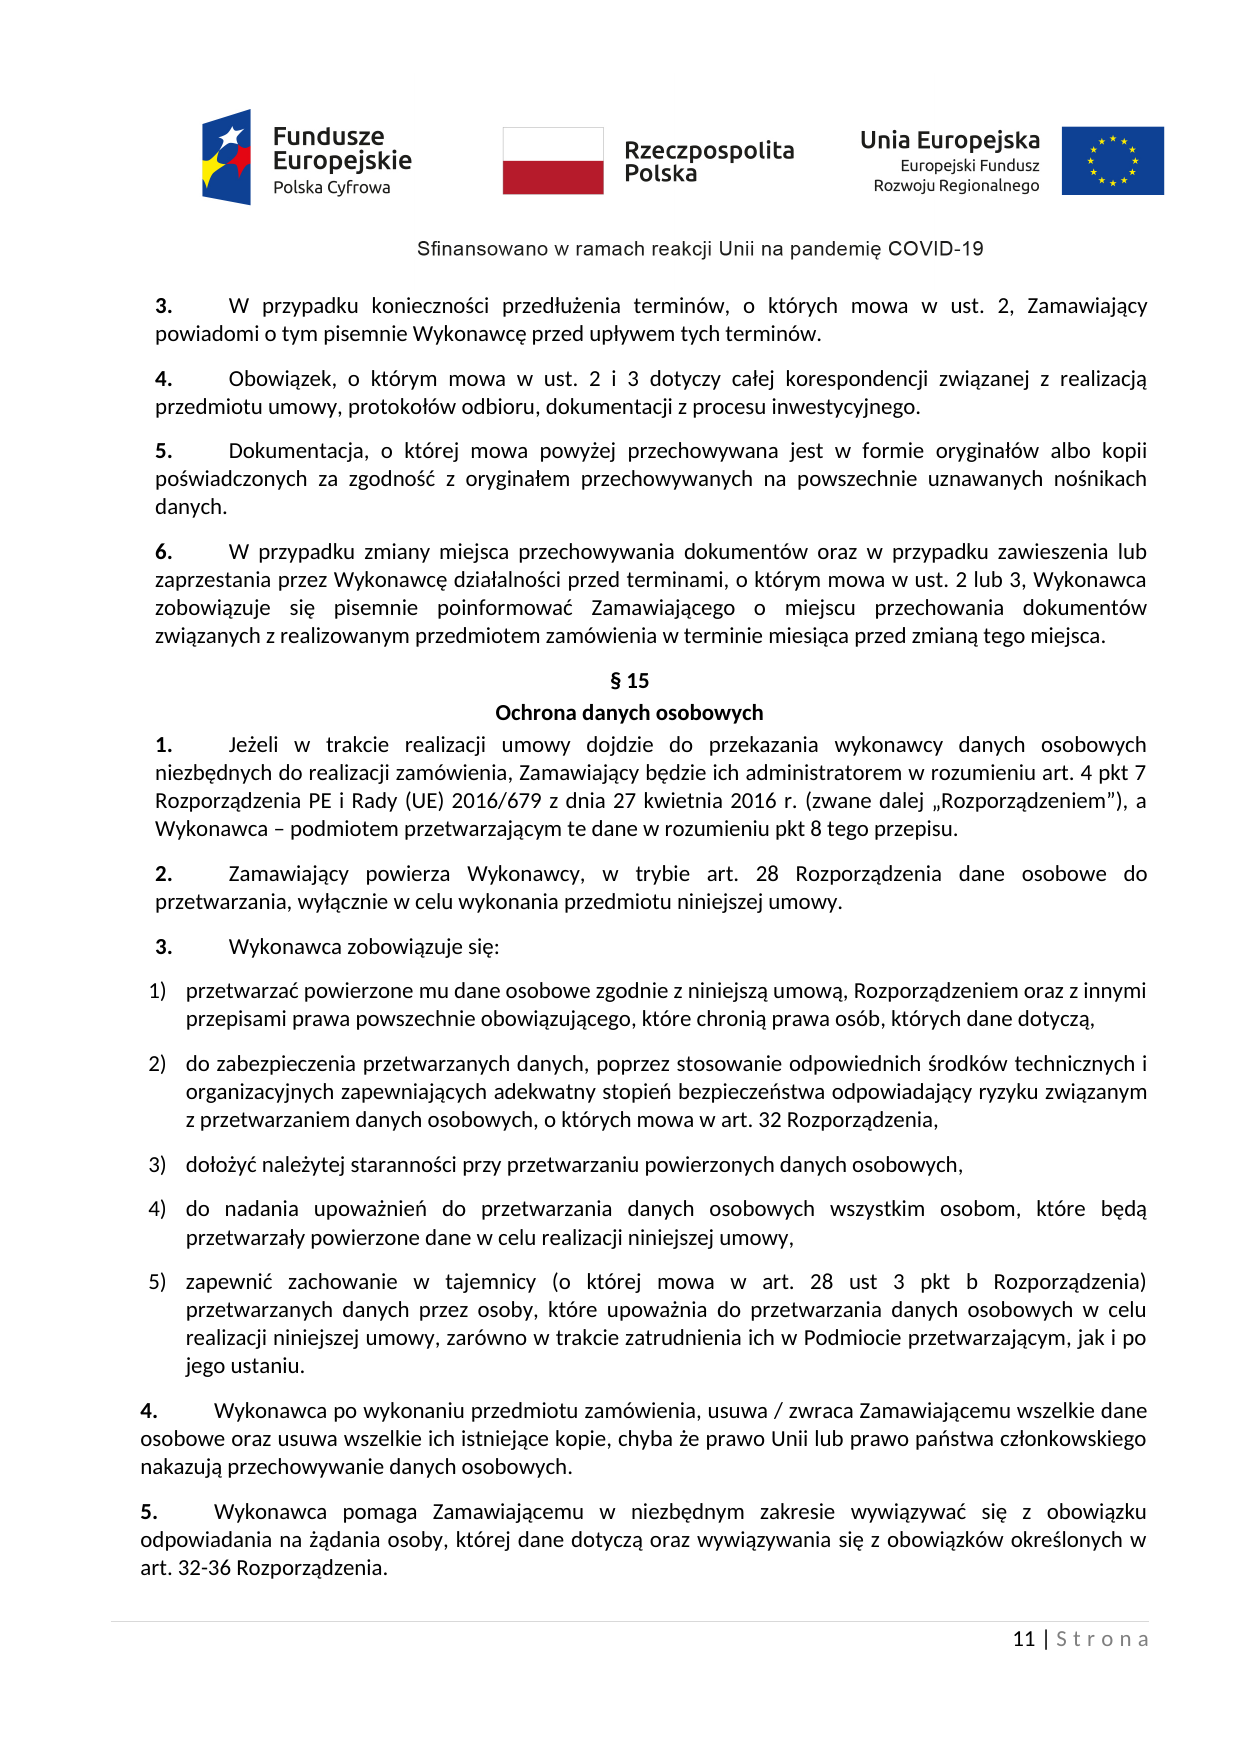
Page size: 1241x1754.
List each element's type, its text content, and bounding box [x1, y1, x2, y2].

list W przypadku konieczności przedłużenia terminów, o których mowa w ust. 2, Zamawiający powiadomi o tym pisemnie Wykonawcę przed upływem tych terminów. [155, 291, 1149, 347]
list Wykonawca po wykonaniu przedmiotu zamówienia, usuwa / zwraca Zamawiającemu wszelkie dane osobowe oraz usuwa wszelkie ich istniejące kopie, chyba że prawo Unii lub prawo państwa członkowskiego nakazują przechowywanie danych osobowych. [140, 1396, 1149, 1480]
list przetwarzać powierzone mu dane osobowe zgodnie z niniejszą umową, Rozporządzeniem oraz z innymi przepisami prawa powszechnie obowiązującego, które chronią prawa osób, których dane dotyczą, [148, 976, 1149, 1032]
list zapewnić zachowanie w tajemnicy (o której mowa w art. 28 ust 3 pkt b Rozporządzenia) przetwarzanych danych przez osoby, które upoważnia do przetwarzania danych osobowych w celu realizacji niniejszej umowy, zarówno w trakcie zatrudnienia ich w Podmiocie przetwarzającym, jak i po jego ustaniu. [148, 1267, 1149, 1379]
list Wykonawca zobowiązuje się: [155, 932, 1149, 960]
list do zabezpieczenia przetwarzanych danych, poprzez stosowanie odpowiednich środków technicznych i organizacyjnych zapewniających adekwatny stopień bezpieczeństwa odpowiadający ryzyku związanym z przetwarzaniem danych osobowych, o których mowa w art. 32 Rozporządzenia, [148, 1049, 1149, 1133]
list Obowiązek, o którym mowa w ust. 2 i 3 dotyczy całej korespondencji związanej z realizacją przedmiotu umowy, protokołów odbioru, dokumentacji z procesu inwestycyjnego. [155, 364, 1149, 420]
list W przypadku zmiany miejsca przechowywania dokumentów oraz w przypadku zawieszenia lub zaprzestania przez Wykonawcę działalności przed terminami, o którym mowa w ust. 2 lub 3, Wykonawca zobowiązuje się pisemnie poinformować Zamawiającego o miejscu przechowania dokumentów związanych z realizowanym przedmiotem zamówienia w terminie miesiąca przed zmianą tego miejsca. [155, 537, 1149, 649]
text § 15 [111, 666, 1149, 694]
list dołożyć należytej staranności przy przetwarzaniu powierzonych danych osobowych, [148, 1150, 1149, 1178]
list Jeżeli w trakcie realizacji umowy dojdzie do przekazania wykonawcy danych osobowych niezbędnych do realizacji zamówienia, Zamawiający będzie ich administratorem w rozumieniu art. 4 pkt 7 Rozporządzenia PE i Rady (UE) 2016/679 z dnia 27 kwietnia 2016 r. (zwane dalej „Rozporządzeniem”), a Wykonawca – podmiotem przetwarzającym te dane w rozumieniu pkt 8 tego przepisu. [155, 730, 1149, 842]
list Wykonawca pomaga Zamawiającemu w niezbędnym zakresie wywiązywać się z obowiązku odpowiadania na żądania osoby, której dane dotyczą oraz wywiązywania się z obowiązków określonych w art. 32-36 Rozporządzenia. [140, 1497, 1149, 1581]
list Dokumentacja, o której mowa powyżej przechowywana jest w formie oryginałów albo kopii poświadczonych za zgodność z oryginałem przechowywanych na powszechnie uznawanych nośnikach danych. [155, 436, 1149, 521]
text Ochrona danych osobowych [111, 698, 1149, 726]
list do nadania upoważnień do przetwarzania danych osobowych wszystkim osobom, które będą przetwarzały powierzone dane w celu realizacji niniejszej umowy, [148, 1194, 1149, 1251]
list Zamawiający powierza Wykonawcy, w trybie art. 28 Rozporządzenia dane osobowe do przetwarzania, wyłącznie w celu wykonania przedmiotu niniejszej umowy. [155, 859, 1149, 915]
